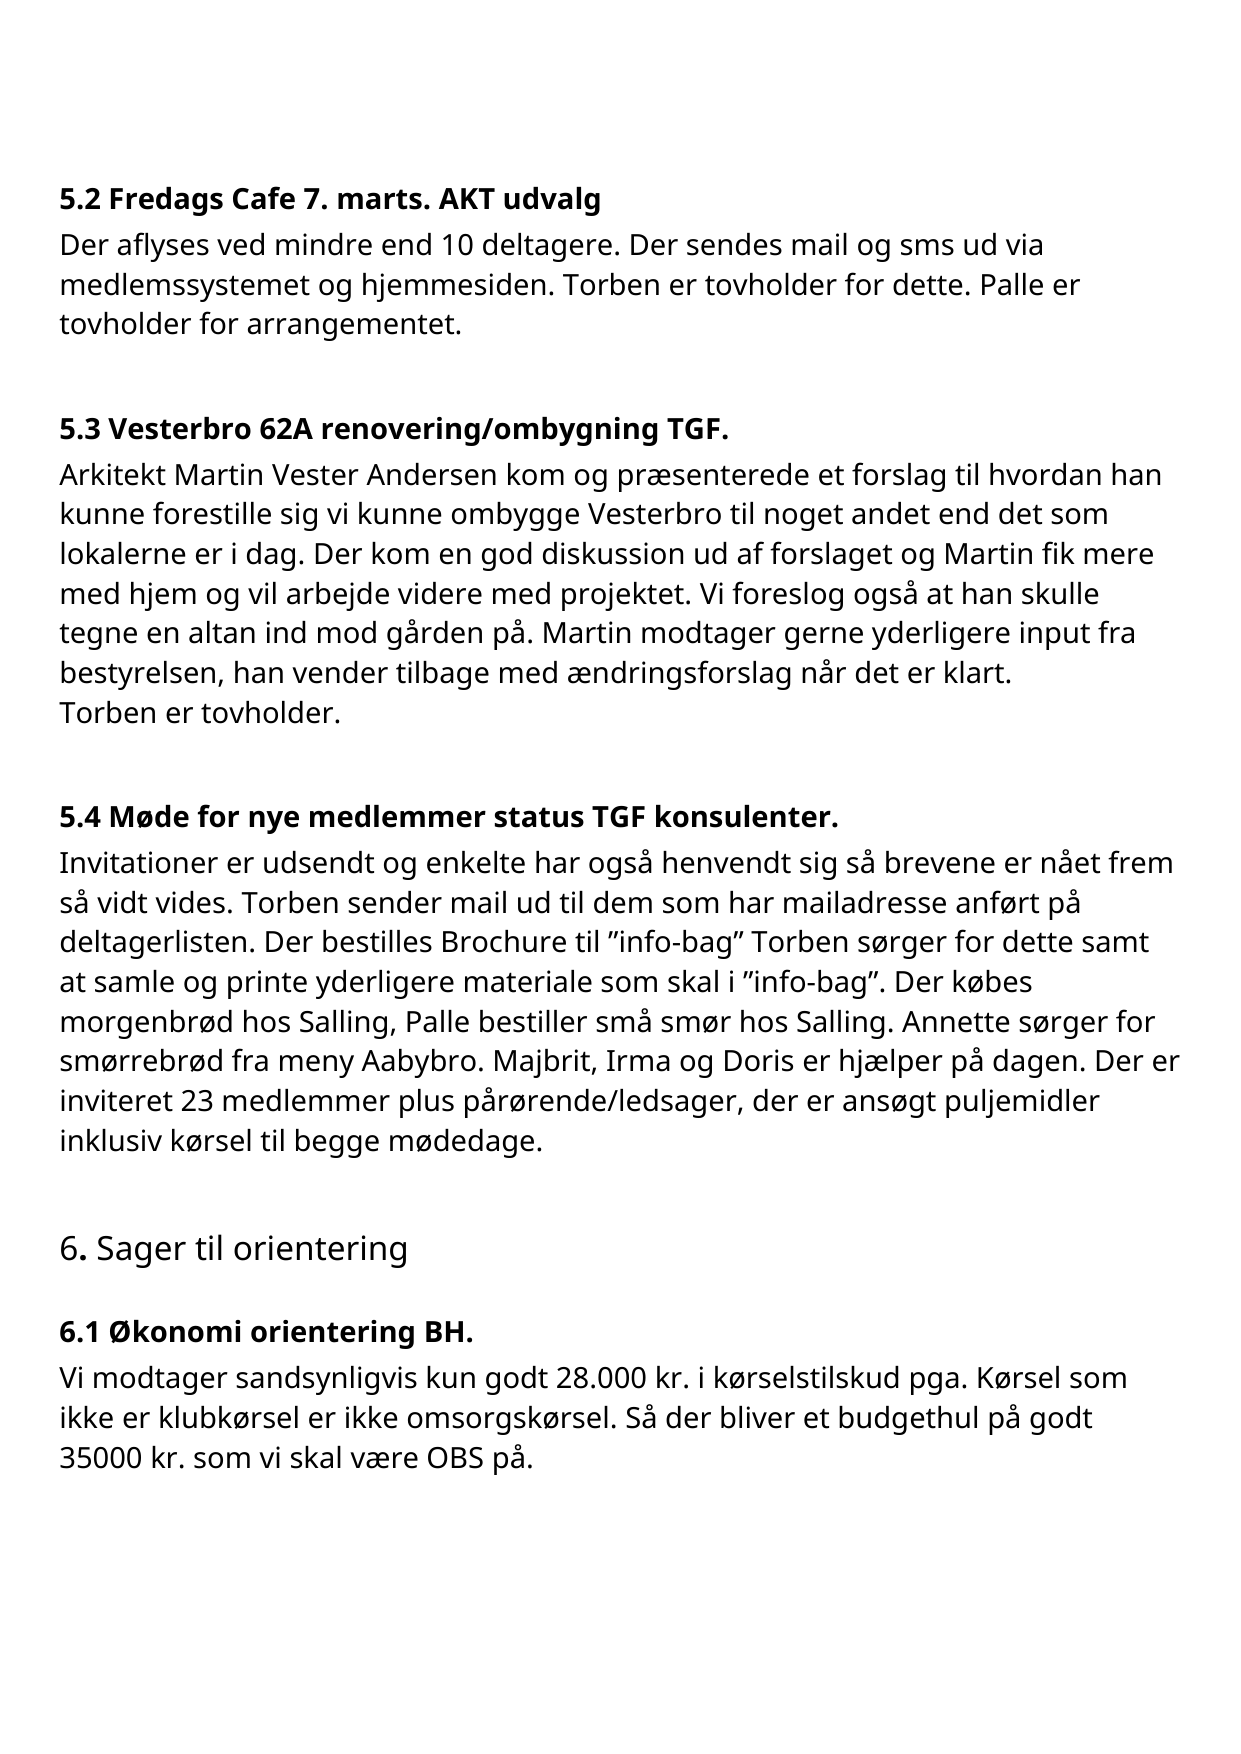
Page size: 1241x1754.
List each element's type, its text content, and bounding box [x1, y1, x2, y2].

subtitle 6.1 Økonomi orientering BH. [59, 1312, 1181, 1351]
text Arkitekt Martin Vester Andersen kom og præsenterede et forslag til hvordan han kunne forestille sig vi kunne ombygge Vesterbro til noget andet end det som lokalerne er i dag. Der kom en god diskussion ud af forslaget og Martin fik mere med hjem og vil arbejde videre med projektet. Vi foreslog også at han skulle tegne en altan ind mod gården på. Martin modtager gerne yderligere input fra bestyrelsen, han vender tilbage med ændringsforslag når det er klart. [59, 454, 1181, 692]
subtitle 5.4 Møde for nye medlemmer status TGF konsulenter. [59, 796, 1181, 836]
subtitle 5.2 Fredags Cafe 7. marts. AKT udvalg [59, 178, 1181, 218]
text Invitationer er udsendt og enkelte har også henvendt sig så brevene er nået frem så vidt vides. Torben sender mail ud til dem som har mailadresse anført på deltagerlisten. Der bestilles Brochure til ”info-bag” Torben sørger for dette samt at samle og printe yderligere materiale som skal i ”info-bag”. Der købes morgenbrød hos Salling, Palle bestiller små smør hos Salling. Annette sørger for smørrebrød fra meny Aabybro. Majbrit, Irma og Doris er hjælper på dagen. Der er inviteret 23 medlemmer plus pårørende/ledsager, der er ansøgt puljemidler inklusiv kørsel til begge mødedage. [59, 842, 1181, 1160]
text Der aflyses ved mindre end 10 deltagere. Der sendes mail og sms ud via medlemssystemet og hjemmesiden. Torben er tovholder for dette. Palle er tovholder for arrangementet. [59, 224, 1181, 343]
subtitle 5.3 Vesterbro 62A renovering/ombygning TGF. [59, 408, 1181, 448]
text Vi modtager sandsynligvis kun godt 28.000 kr. i kørselstilskud pga. Kørsel som ikke er klubkørsel er ikke omsorgskørsel. Så der bliver et budgethul på godt 35000 kr. som vi skal være OBS på. [59, 1357, 1181, 1477]
subtitle 6. Sager til orientering [59, 1224, 1181, 1270]
text Torben er tovholder. [59, 692, 1181, 732]
